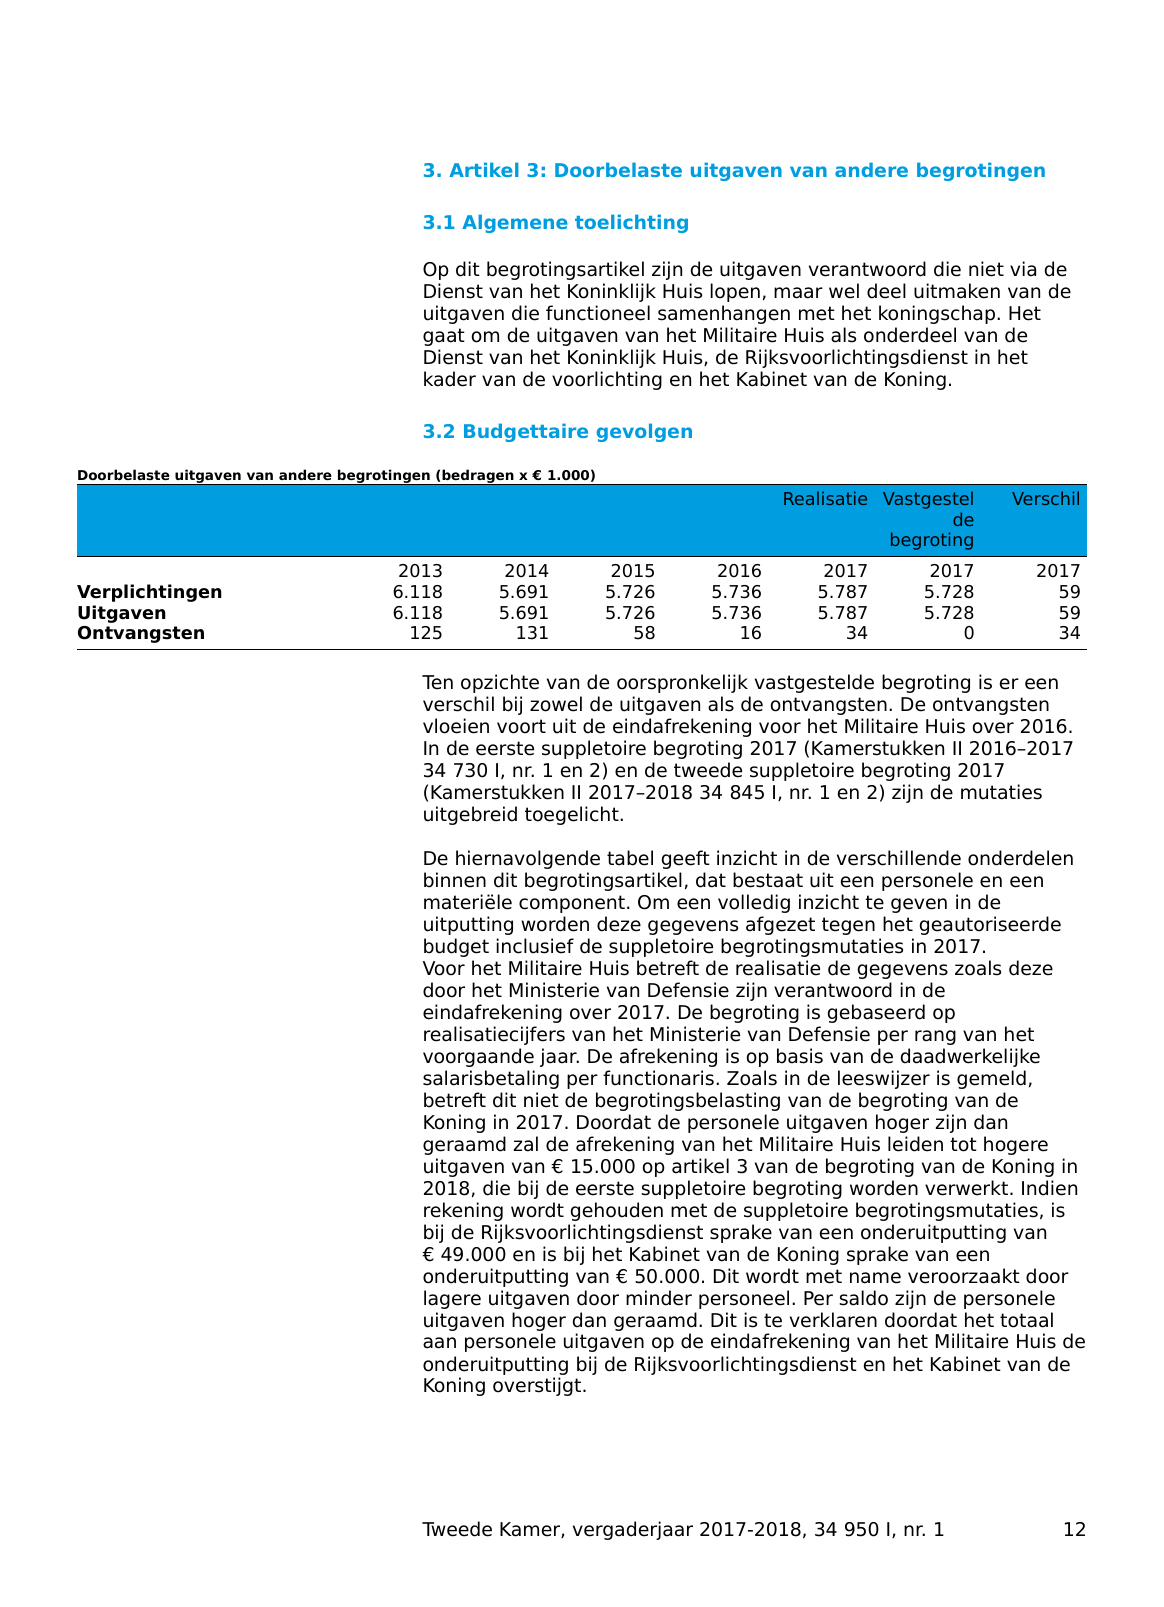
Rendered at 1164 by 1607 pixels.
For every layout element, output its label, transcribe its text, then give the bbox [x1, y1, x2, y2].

table_cell [77, 557, 342, 582]
table_cell 2017 [980, 557, 1087, 582]
subtitle 3.1 Algemene toelichting [422, 212, 1087, 234]
table_cell Verschil [980, 485, 1087, 556]
table_cell 2015 [555, 557, 661, 582]
table_cell [555, 485, 661, 556]
table_cell [661, 485, 768, 556]
subtitle 3. Artikel 3: Doorbelaste uitgaven van andere begrotingen [422, 160, 1087, 182]
table_header Doorbelaste uitgaven van andere begrotingen (bedragen x € 1.000) [77, 468, 1087, 483]
table_cell 2016 [661, 557, 768, 582]
table_cell Vastgestelde begroting [874, 485, 980, 556]
table_cell Realisatie [768, 485, 874, 556]
table_cell 2013 [343, 557, 449, 582]
table_cell 2017 [768, 557, 874, 582]
text Op dit begrotingsartikel zijn de uitgaven verantwoord die niet via de Dienst van het Koninklijk Huis lopen, maar wel deel uitmaken van de uitgaven die functioneel samenhangen met het koningschap. Het gaat om de uitgaven van het Militaire Huis als onderdeel van de Dienst van het Koninklijk Huis, de Rijksvoorlichtingsdienst in het kader van de voorlichting en het Kabinet van de Koning. [422, 259, 1087, 391]
table_cell 58 [555, 623, 661, 649]
table_cell 59 [980, 582, 1087, 603]
table_cell 5.787 [768, 603, 874, 623]
table_cell 5.691 [449, 603, 555, 623]
table_cell 131 [449, 623, 555, 649]
table_cell Uitgaven [77, 603, 342, 623]
text Ten opzichte van de oorspronkelijk vastgestelde begroting is er een verschil bij zowel de uitgaven als de ontvangsten. De ontvangsten vloeien voort uit de eindafrekening voor het Militaire Huis over 2016. In de eerste suppletoire begroting 2017 (Kamerstukken II 2016–2017 34 730 I, nr. 1 en 2) en de tweede suppletoire begroting 2017 (Kamerstukken II 2017–2018 34 845 I, nr. 1 en 2) zijn de mutaties uitgebreid toegelicht. [422, 672, 1087, 826]
table_cell 5.736 [661, 582, 768, 603]
table_cell 2017 [874, 557, 980, 582]
table_cell [449, 485, 555, 556]
text Voor het Militaire Huis betreft de realisatie de gegevens zoals deze door het Ministerie van Defensie zijn verantwoord in de eindafrekening over 2017. De begroting is gebaseerd op realisatiecijfers van het Ministerie van Defensie per rang van het voorgaande jaar. De afrekening is op basis van de daadwerkelijke salarisbetaling per functionaris. Zoals in de leeswijzer is gemeld, betreft dit niet de begrotingsbelasting van de begroting van de Koning in 2017. Doordat de personele uitgaven hoger zijn dan geraamd zal de afrekening van het Militaire Huis leiden tot hogere uitgaven van € 15.000 op artikel 3 van de begroting van de Koning in 2018, die bij de eerste suppletoire begroting worden verwerkt. Indien rekening wordt gehouden met de suppletoire begrotingsmutaties, is bij de Rijksvoorlichtingsdienst sprake van een onderuitputting van € 49.000 en is bij het Kabinet van de Koning sprake van een onderuitputting van € 50.000. Dit wordt met name veroorzaakt door lagere uitgaven door minder personeel. Per saldo zijn de personele uitgaven hoger dan geraamd. Dit is te verklaren doordat het totaal aan personele uitgaven op de eindafrekening van het Militaire Huis de onderuitputting bij de Rijksvoorlichtingsdienst en het Kabinet van de Koning overstijgt. [422, 958, 1087, 1397]
table_cell Verplichtingen [77, 582, 342, 603]
table_cell 2014 [449, 557, 555, 582]
table_cell 5.728 [874, 582, 980, 603]
table_cell Ontvangsten [77, 623, 342, 649]
table_cell 16 [661, 623, 768, 649]
table_cell 5.726 [555, 603, 661, 623]
table_cell 6.118 [343, 603, 449, 623]
table_cell 5.787 [768, 582, 874, 603]
table_cell [77, 485, 342, 556]
table_cell 34 [980, 623, 1087, 649]
table_cell 0 [874, 623, 980, 649]
table_cell 59 [980, 603, 1087, 623]
table_cell 34 [768, 623, 874, 649]
table_cell 5.736 [661, 603, 768, 623]
text De hiernavolgende tabel geeft inzicht in de verschillende onderdelen binnen dit begrotingsartikel, dat bestaat uit een personele en een materiële component. Om een volledig inzicht te geven in de uitputting worden deze gegevens afgezet tegen het geautoriseerde budget inclusief de suppletoire begrotingsmutaties in 2017. [422, 848, 1087, 958]
subtitle 3.2 Budgettaire gevolgen [422, 421, 1087, 443]
table_cell 6.118 [343, 582, 449, 603]
table_cell 5.691 [449, 582, 555, 603]
table_cell 5.726 [555, 582, 661, 603]
table_cell 125 [343, 623, 449, 649]
table_cell 5.728 [874, 603, 980, 623]
table_cell [343, 485, 449, 556]
